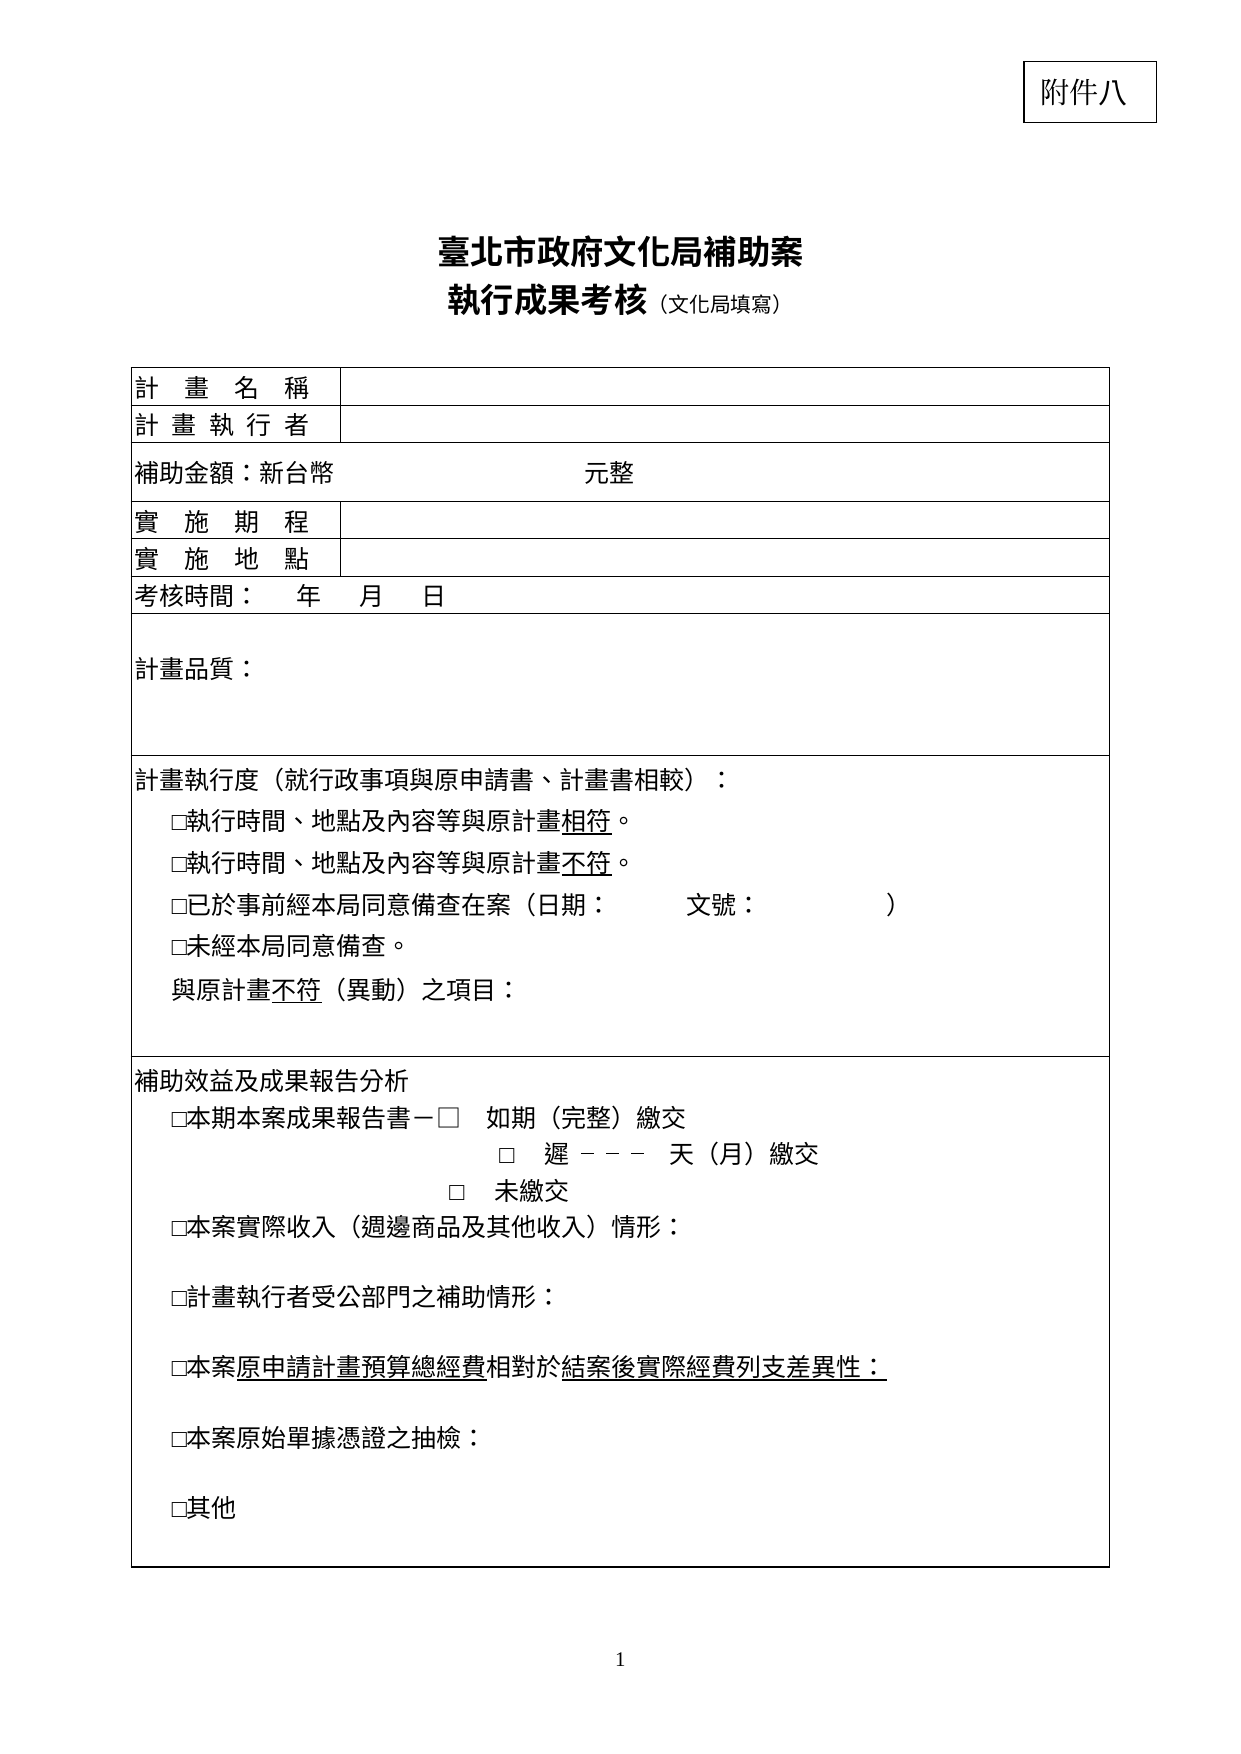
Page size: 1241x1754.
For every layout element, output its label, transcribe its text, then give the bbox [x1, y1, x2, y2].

table_cell 計 畫 執 行 者 [132, 406, 340, 442]
table_cell 實 施 期 程 [132, 502, 340, 538]
table_header [341, 368, 1109, 404]
table_header 計 畫 名 稱 [132, 368, 340, 404]
table_cell 計畫執行度（就行政事項與原申請書、計畫書相較）： □執行時間、地點及內容等與原計畫相符。 □執行時間、地點及內容等與原計畫不符。 □已於事前經本局同意備查在案（日期： 文號： ） □未經本局同意備查。 與原計畫不符（異動）之項目： [132, 756, 1109, 1056]
table_cell 實 施 地 點 [132, 539, 340, 576]
table_cell 考核時間： 年 月 日 [132, 577, 1109, 613]
table_cell [341, 406, 1109, 442]
text 附件八 [1040, 70, 1141, 112]
text 臺北市政府文化局補助案 [118, 225, 1122, 274]
table_cell 計畫品質： [132, 614, 1109, 755]
table_cell [341, 539, 1109, 576]
text 執行成果考核（文化局填寫） [118, 274, 1122, 322]
table_cell [341, 502, 1109, 538]
table_cell 補助金額：新台幣 元整 [132, 443, 1109, 501]
table_cell 補助效益及成果報告分析 □本期本案成果報告書－□ 如期（完整）繳交 □ 遲 ╴╴╴ 天（月）繳交 □ 未繳交 □本案實際收入（週邊商品及其他收入）情形： □計畫執行者受公部門之補助情形： □本案原申請計畫預算總經費相對於結案後實際經費列支差異性： □本案原始單據憑證之抽檢： □其他 [132, 1057, 1109, 1566]
